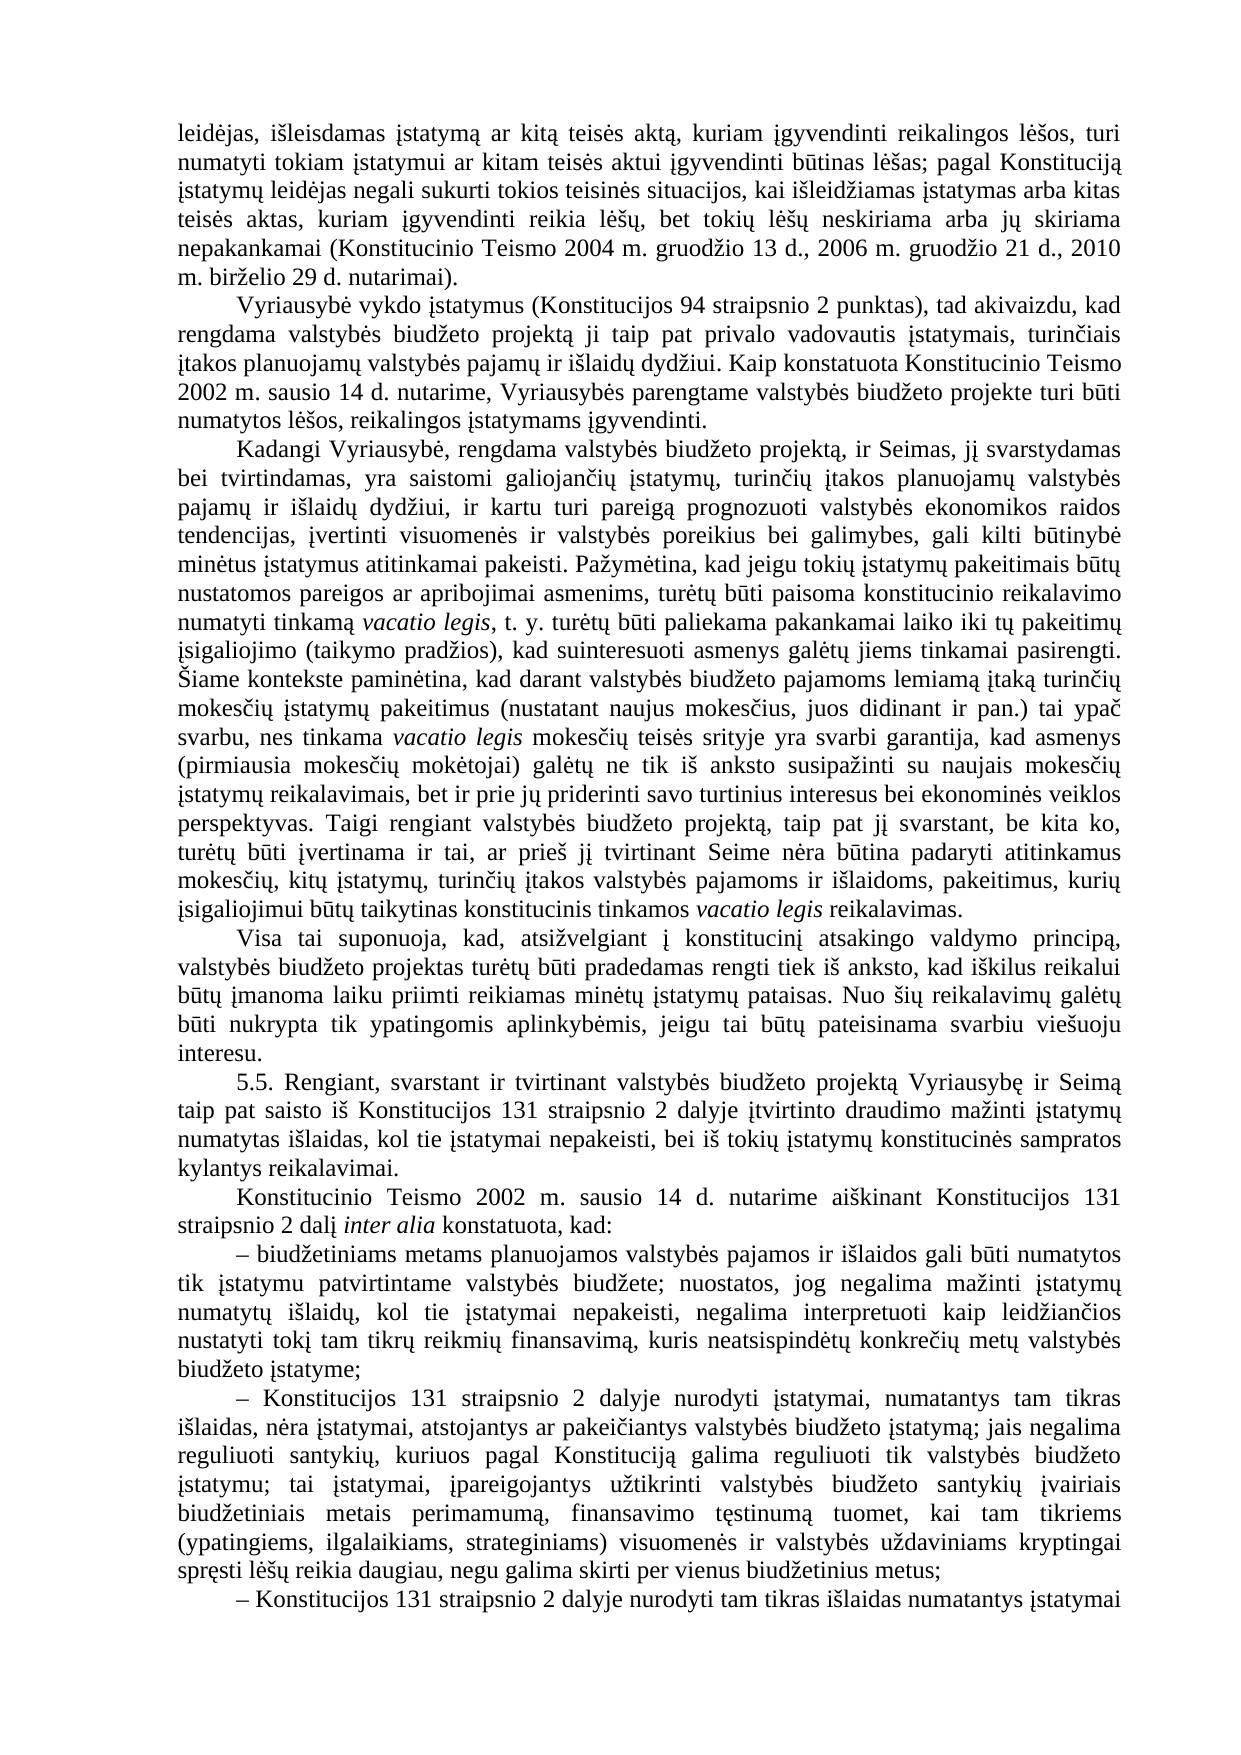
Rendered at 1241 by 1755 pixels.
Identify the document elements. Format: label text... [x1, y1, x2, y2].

text 5.5. Rengiant, svarstant ir tvirtinant valstybės biudžeto projektą Vyriausybę ir Seimą taip pat saisto iš Konstitucijos 131 straipsnio 2 dalyje įtvirtinto draudimo mažinti įstatymų numatytas išlaidas, kol tie įstatymai nepakeisti, bei iš tokių įstatymų konstitucinės sampratos kylantys reikalavimai. [177, 1067, 1122, 1182]
text Visa tai suponuoja, kad, atsižvelgiant į konstitucinį atsakingo valdymo principą, valstybės biudžeto projektas turėtų būti pradedamas rengti tiek iš anksto, kad iškilus reikalui būtų įmanoma laiku priimti reikiamas minėtų įstatymų pataisas. Nuo šių reikalavimų galėtų būti nukrypta tik ypatingomis aplinkybėmis, jeigu tai būtų pateisinama svarbiu viešuoju interesu. [177, 923, 1122, 1067]
text – Konstitucijos 131 straipsnio 2 dalyje nurodyti tam tikras išlaidas numatantys įstatymai [177, 1584, 1122, 1613]
text Konstitucinio Teismo 2002 m. sausio 14 d. nutarime aiškinant Konstitucijos 131 straipsnio 2 dalį inter alia konstatuota, kad: [177, 1182, 1122, 1239]
text Kadangi Vyriausybė, rengdama valstybės biudžeto projektą, ir Seimas, jį svarstydamas bei tvirtindamas, yra saistomi galiojančių įstatymų, turinčių įtakos planuojamų valstybės pajamų ir išlaidų dydžiui, ir kartu turi pareigą prognozuoti valstybės ekonomikos raidos tendencijas, įvertinti visuomenės ir valstybės poreikius bei galimybes, gali kilti būtinybė minėtus įstatymus atitinkamai pakeisti. Pažymėtina, kad jeigu tokių įstatymų pakeitimais būtų nustatomos pareigos ar apribojimai asmenims, turėtų būti paisoma konstitucinio reikalavimo numatyti tinkamą vacatio legis, t. y. turėtų būti paliekama pakankamai laiko iki tų pakeitimų įsigaliojimo (taikymo pradžios), kad suinteresuoti asmenys galėtų jiems tinkamai pasirengti. Šiame kontekste paminėtina, kad darant valstybės biudžeto pajamoms lemiamą įtaką turinčių mokesčių įstatymų pakeitimus (nustatant naujus mokesčius, juos didinant ir pan.) tai ypač svarbu, nes tinkama vacatio legis mokesčių teisės srityje yra svarbi garantija, kad asmenys (pirmiausia mokesčių mokėtojai) galėtų ne tik iš anksto susipažinti su naujais mokesčių įstatymų reikalavimais, bet ir prie jų priderinti savo turtinius interesus bei ekonominės veiklos perspektyvas. Taigi rengiant valstybės biudžeto projektą, taip pat jį svarstant, be kita ko, turėtų būti įvertinama ir tai, ar prieš jį tvirtinant Seime nėra būtina padaryti atitinkamus mokesčių, kitų įstatymų, turinčių įtakos valstybės pajamoms ir išlaidoms, pakeitimus, kurių įsigaliojimui būtų taikytinas konstitucinis tinkamos vacatio legis reikalavimas. [177, 434, 1122, 923]
text – Konstitucijos 131 straipsnio 2 dalyje nurodyti įstatymai, numatantys tam tikras išlaidas, nėra įstatymai, atstojantys ar pakeičiantys valstybės biudžeto įstatymą; jais negalima reguliuoti santykių, kuriuos pagal Konstituciją galima reguliuoti tik valstybės biudžeto įstatymu; tai įstatymai, įpareigojantys užtikrinti valstybės biudžeto santykių įvairiais biudžetiniais metais perimamumą, finansavimo tęstinumą tuomet, kai tam tikriems (ypatingiems, ilgalaikiams, strateginiams) visuomenės ir valstybės uždaviniams kryptingai spręsti lėšų reikia daugiau, negu galima skirti per vienus biudžetinius metus; [177, 1383, 1122, 1584]
text – biudžetiniams metams planuojamos valstybės pajamos ir išlaidos gali būti numatytos tik įstatymu patvirtintame valstybės biudžete; nuostatos, jog negalima mažinti įstatymų numatytų išlaidų, kol tie įstatymai nepakeisti, negalima interpretuoti kaip leidžiančios nustatyti tokį tam tikrų reikmių finansavimą, kuris neatsispindėtų konkrečių metų valstybės biudžeto įstatyme; [177, 1239, 1122, 1383]
text Vyriausybė vykdo įstatymus (Konstitucijos 94 straipsnio 2 punktas), tad akivaizdu, kad rengdama valstybės biudžeto projektą ji taip pat privalo vadovautis įstatymais, turinčiais įtakos planuojamų valstybės pajamų ir išlaidų dydžiui. Kaip konstatuota Konstitucinio Teismo 2002 m. sausio 14 d. nutarime, Vyriausybės parengtame valstybės biudžeto projekte turi būti numatytos lėšos, reikalingos įstatymams įgyvendinti. [177, 291, 1122, 434]
text leidėjas, išleisdamas įstatymą ar kitą teisės aktą, kuriam įgyvendinti reikalingos lėšos, turi numatyti tokiam įstatymui ar kitam teisės aktui įgyvendinti būtinas lėšas; pagal Konstituciją įstatymų leidėjas negali sukurti tokios teisinės situacijos, kai išleidžiamas įstatymas arba kitas teisės aktas, kuriam įgyvendinti reikia lėšų, bet tokių lėšų neskiriama arba jų skiriama nepakankamai (Konstitucinio Teismo 2004 m. gruodžio 13 d., 2006 m. gruodžio 21 d., 2010 m. birželio 29 d. nutarimai). [177, 118, 1122, 291]
